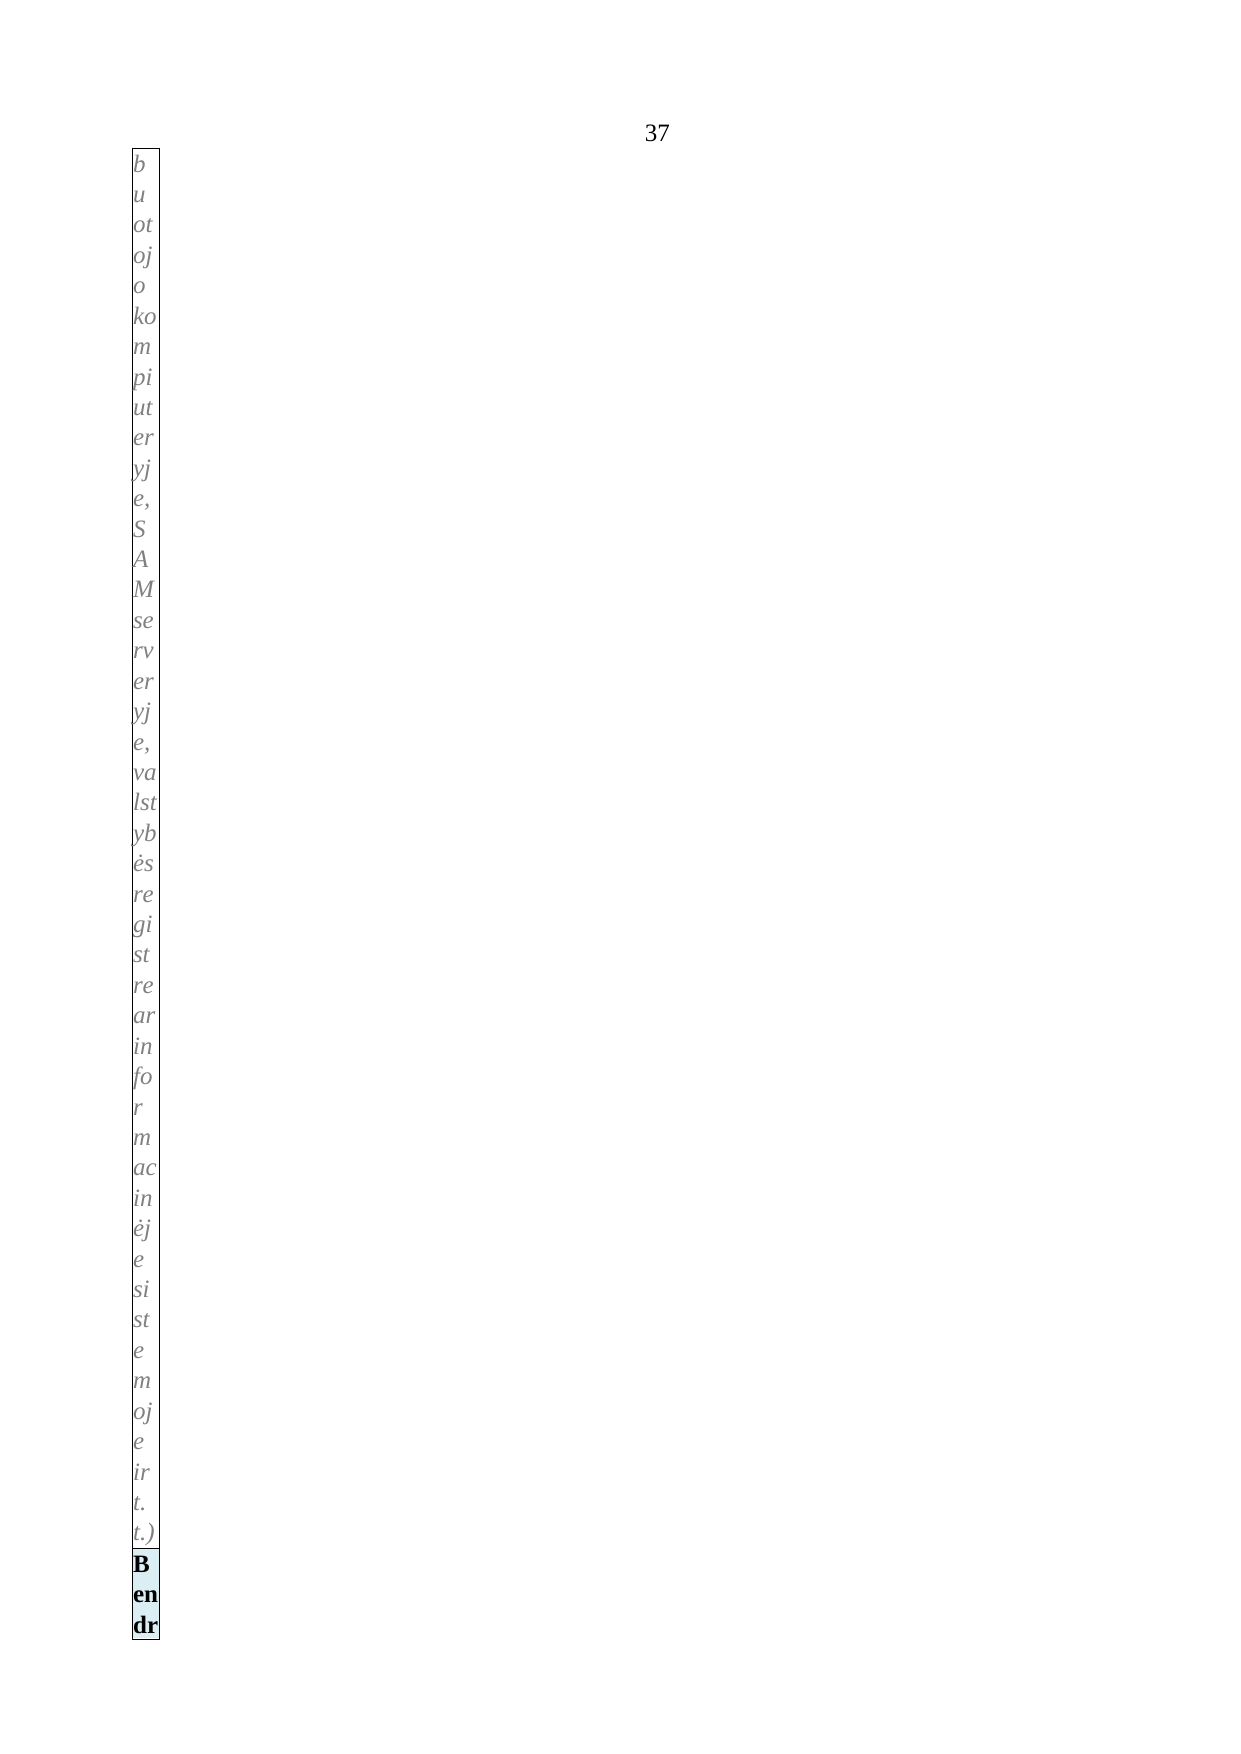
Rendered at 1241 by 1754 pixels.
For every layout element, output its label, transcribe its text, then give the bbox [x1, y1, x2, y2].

table_cell Bendr [133, 1549, 159, 1638]
table_cell buotojo kompiuteryje, SAM serveryje, valstybės registre ar informacinėje sistemoje ir t. t.) [133, 149, 159, 1548]
